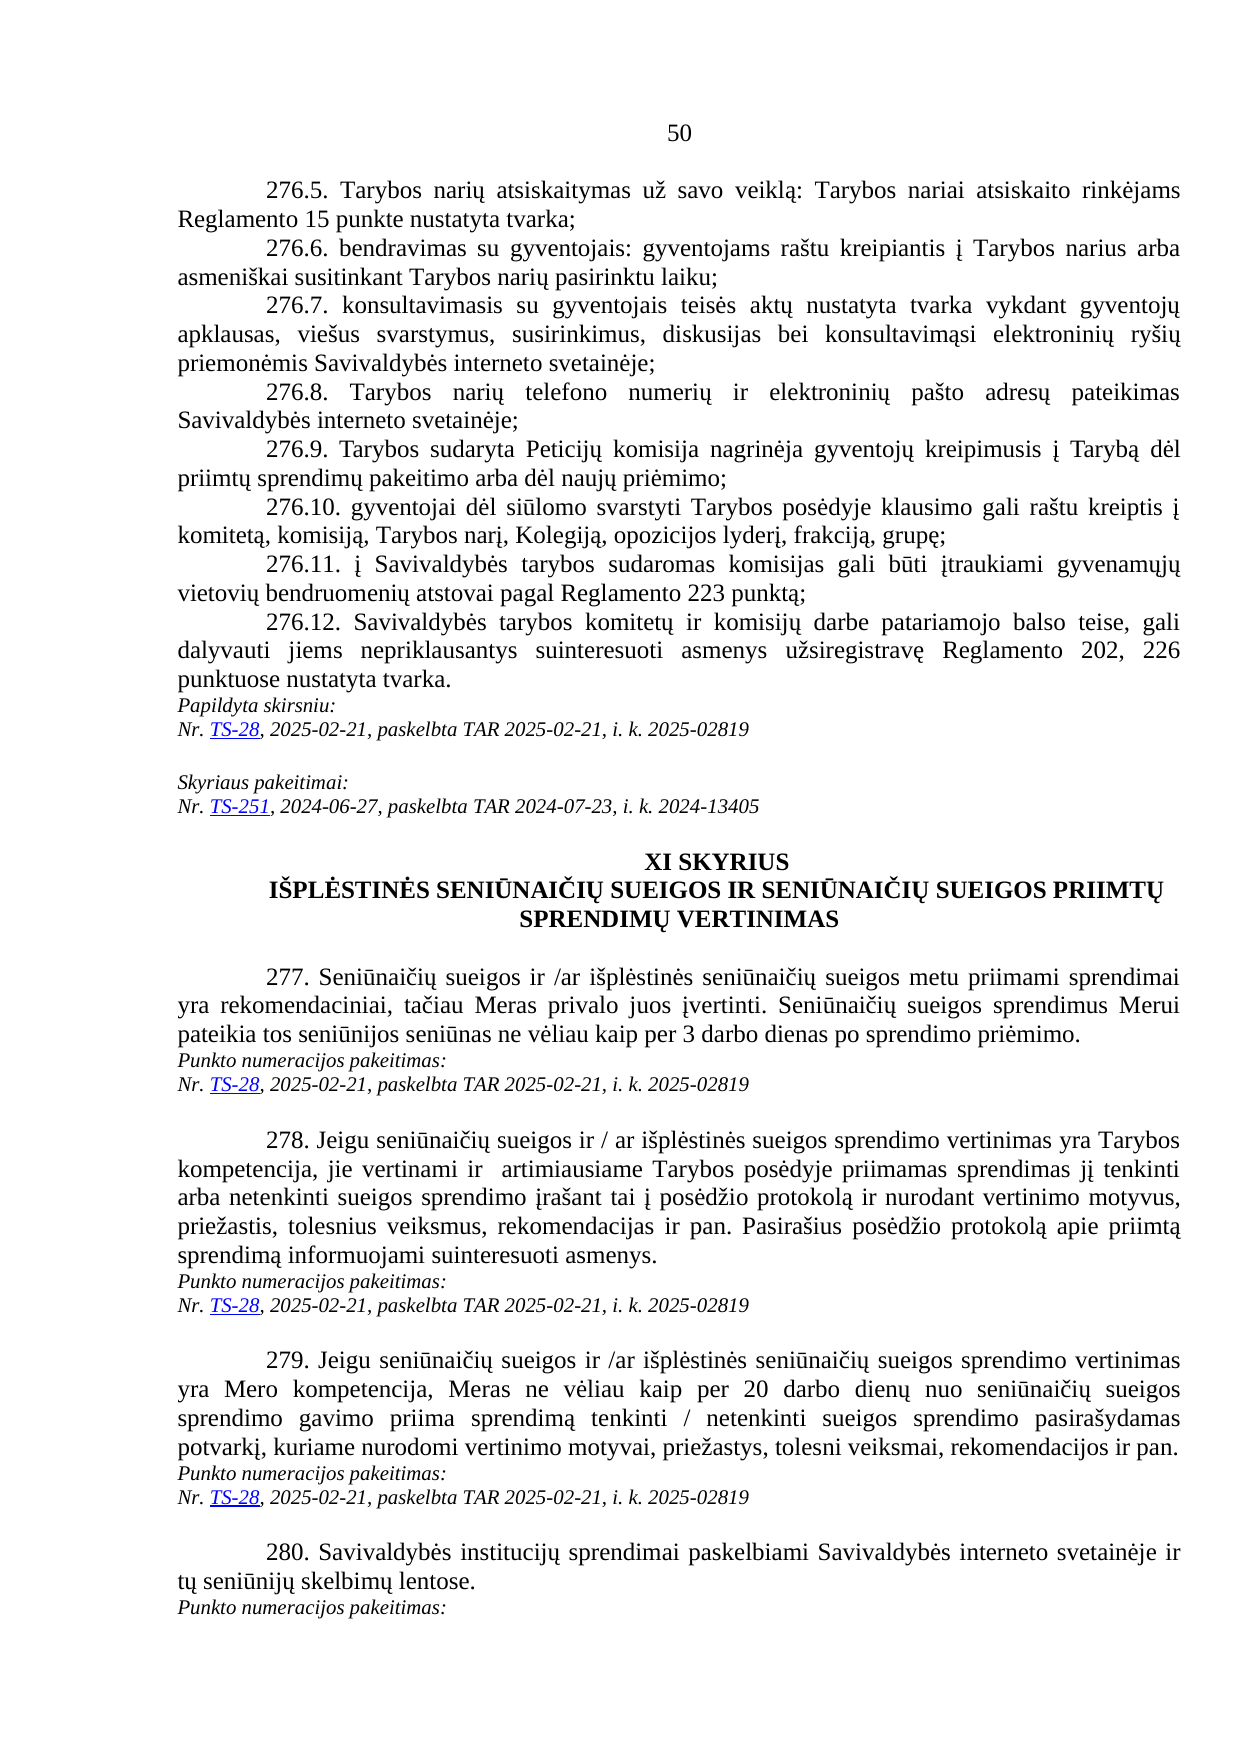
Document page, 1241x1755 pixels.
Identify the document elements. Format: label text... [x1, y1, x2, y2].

text 276.11. į Savivaldybės tarybos sudaromas komisijas gali būti įtraukiami gyvenamųjų vietovių bendruomenių atstovai pagal Reglamento 223 punktą; [177, 549, 1181, 607]
text 278. Jeigu seniūnaičių sueigos ir / ar išplėstinės sueigos sprendimo vertinimas yra Tarybos kompetencija, jie vertinami ir artimiausiame Tarybos posėdyje priimamas sprendimas jį tenkinti arba netenkinti sueigos sprendimo įrašant tai į posėdžio protokolą ir nurodant vertinimo motyvus, priežastis, tolesnius veiksmus, rekomendacijas ir pan. Pasirašius posėdžio protokolą apie priimtą sprendimą informuojami suinteresuoti asmenys. [177, 1125, 1181, 1269]
text 276.6. bendravimas su gyventojais: gyventojams raštu kreipiantis į Tarybos narius arba asmeniškai susitinkant Tarybos narių pasirinktu laiku; [177, 233, 1181, 291]
text 279. Jeigu seniūnaičių sueigos ir /ar išplėstinės seniūnaičių sueigos sprendimo vertinimas yra Mero kompetencija, Meras ne vėliau kaip per 20 darbo dienų nuo seniūnaičių sueigos sprendimo gavimo priima sprendimą tenkinti / netenkinti sueigos sprendimo pasirašydamas potvarkį, kuriame nurodomi vertinimo motyvai, priežastys, tolesni veiksmai, rekomendacijos ir pan. [177, 1346, 1181, 1461]
text Nr. TS-28, 2025-02-21, paskelbta TAR 2025-02-21, i. k. 2025-02819 [177, 1485, 1181, 1509]
text 276.12. Savivaldybės tarybos komitetų ir komisijų darbe patariamojo balso teise, gali dalyvauti jiems nepriklausantys suinteresuoti asmenys užsiregistravę Reglamento 202, 226 punktuose nustatyta tvarka. [177, 607, 1181, 693]
text Nr. TS-28, 2025-02-21, paskelbta TAR 2025-02-21, i. k. 2025-02819 [177, 717, 1181, 741]
text Nr. TS-28, 2025-02-21, paskelbta TAR 2025-02-21, i. k. 2025-02819 [177, 1072, 1181, 1096]
text 276.10. gyventojai dėl siūlomo svarstyti Tarybos posėdyje klausimo gali raštu kreiptis į komitetą, komisiją, Tarybos narį, Kolegiją, opozicijos lyderį, frakciją, grupę; [177, 492, 1181, 549]
text Punkto numeracijos pakeitimas: [177, 1461, 1181, 1485]
text Skyriaus pakeitimai: [177, 770, 1181, 794]
text 280. Savivaldybės institucijų sprendimai paskelbiami Savivaldybės interneto svetainėje ir tų seniūnijų skelbimų lentose. [177, 1537, 1181, 1595]
text Punkto numeracijos pakeitimas: [177, 1595, 1181, 1619]
text 276.5. Tarybos narių atsiskaitymas už savo veiklą: Tarybos nariai atsiskaito rinkėjams Reglamento 15 punkte nustatyta tvarka; [177, 176, 1181, 233]
text Punkto numeracijos pakeitimas: [177, 1269, 1181, 1293]
text Punkto numeracijos pakeitimas: [177, 1048, 1181, 1072]
text Nr. TS-251, 2024-06-27, paskelbta TAR 2024-07-23, i. k. 2024-13405 [177, 794, 1181, 818]
text 276.8. Tarybos narių telefono numerių ir elektroninių pašto adresų pateikimas Savivaldybės interneto svetainėje; [177, 377, 1181, 434]
text 276.9. Tarybos sudaryta Peticijų komisija nagrinėja gyventojų kreipimusis į Tarybą dėl priimtų sprendimų pakeitimo arba dėl naujų priėmimo; [177, 434, 1181, 492]
text 277. Seniūnaičių sueigos ir /ar išplėstinės seniūnaičių sueigos metu priimami sprendimai yra rekomendaciniai, tačiau Meras privalo juos įvertinti. Seniūnaičių sueigos sprendimus Merui pateikia tos seniūnijos seniūnas ne vėliau kaip per 3 darbo dienas po sprendimo priėmimo. [177, 962, 1181, 1048]
text Nr. TS-28, 2025-02-21, paskelbta TAR 2025-02-21, i. k. 2025-02819 [177, 1293, 1181, 1317]
text Papildyta skirsniu: [177, 693, 1181, 717]
text IŠPLĖSTINĖS SENIŪNAIČIŲ SUEIGOS IR SENIŪNAIČIŲ SUEIGOS PRIIMTŲ SPRENDIMŲ VERTINIMAS [177, 876, 1181, 933]
text XI SKYRIUS [177, 847, 1181, 876]
text 276.7. konsultavimasis su gyventojais teisės aktų nustatyta tvarka vykdant gyventojų apklausas, viešus svarstymus, susirinkimus, diskusijas bei konsultavimąsi elektroninių ryšių priemonėmis Savivaldybės interneto svetainėje; [177, 291, 1181, 377]
